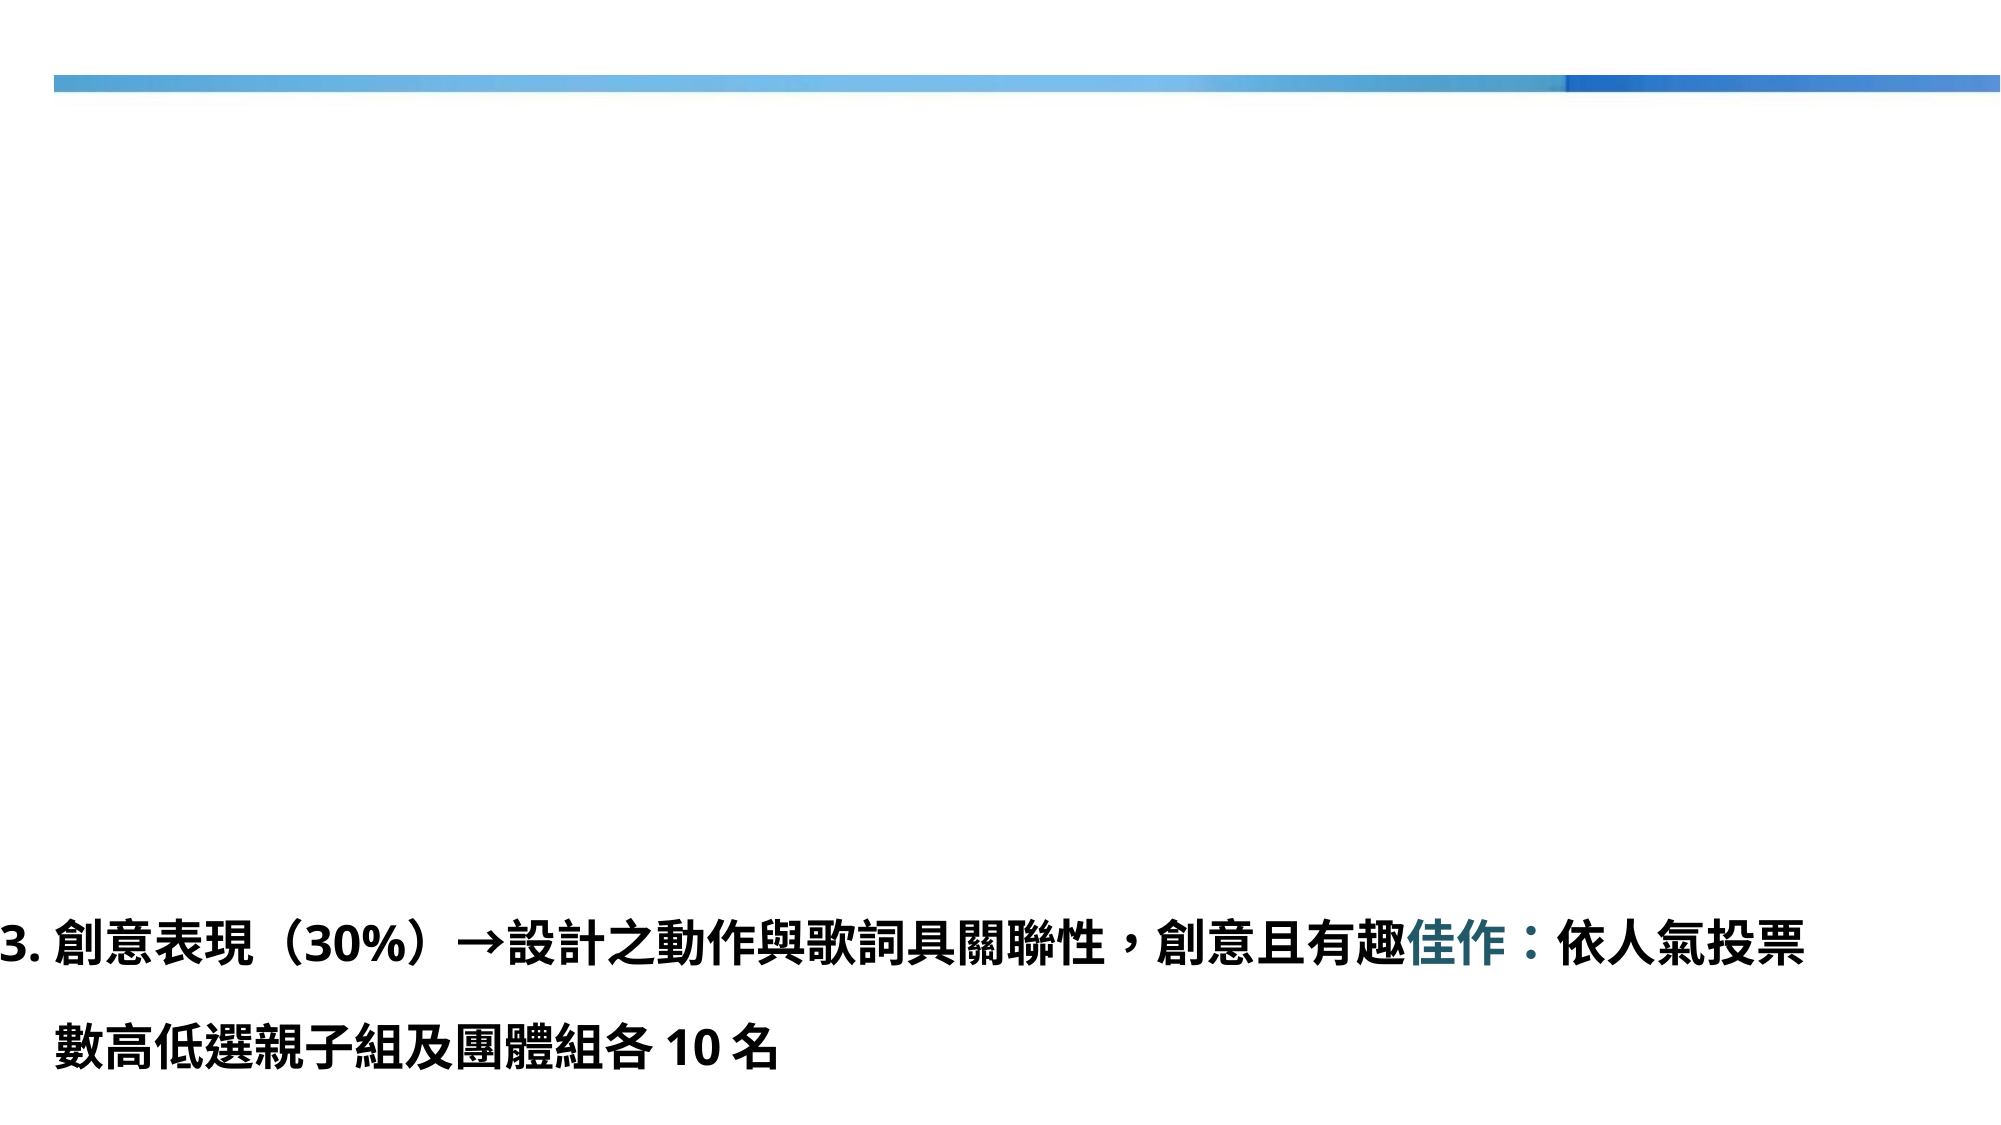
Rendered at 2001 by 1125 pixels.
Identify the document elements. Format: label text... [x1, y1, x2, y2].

list 創意表現（30%）→設計之動作與歌詞具關聯性，創意且有趣佳作：依人氣投票數高低選親子組及團體組各10名 [0, 903, 1850, 1080]
